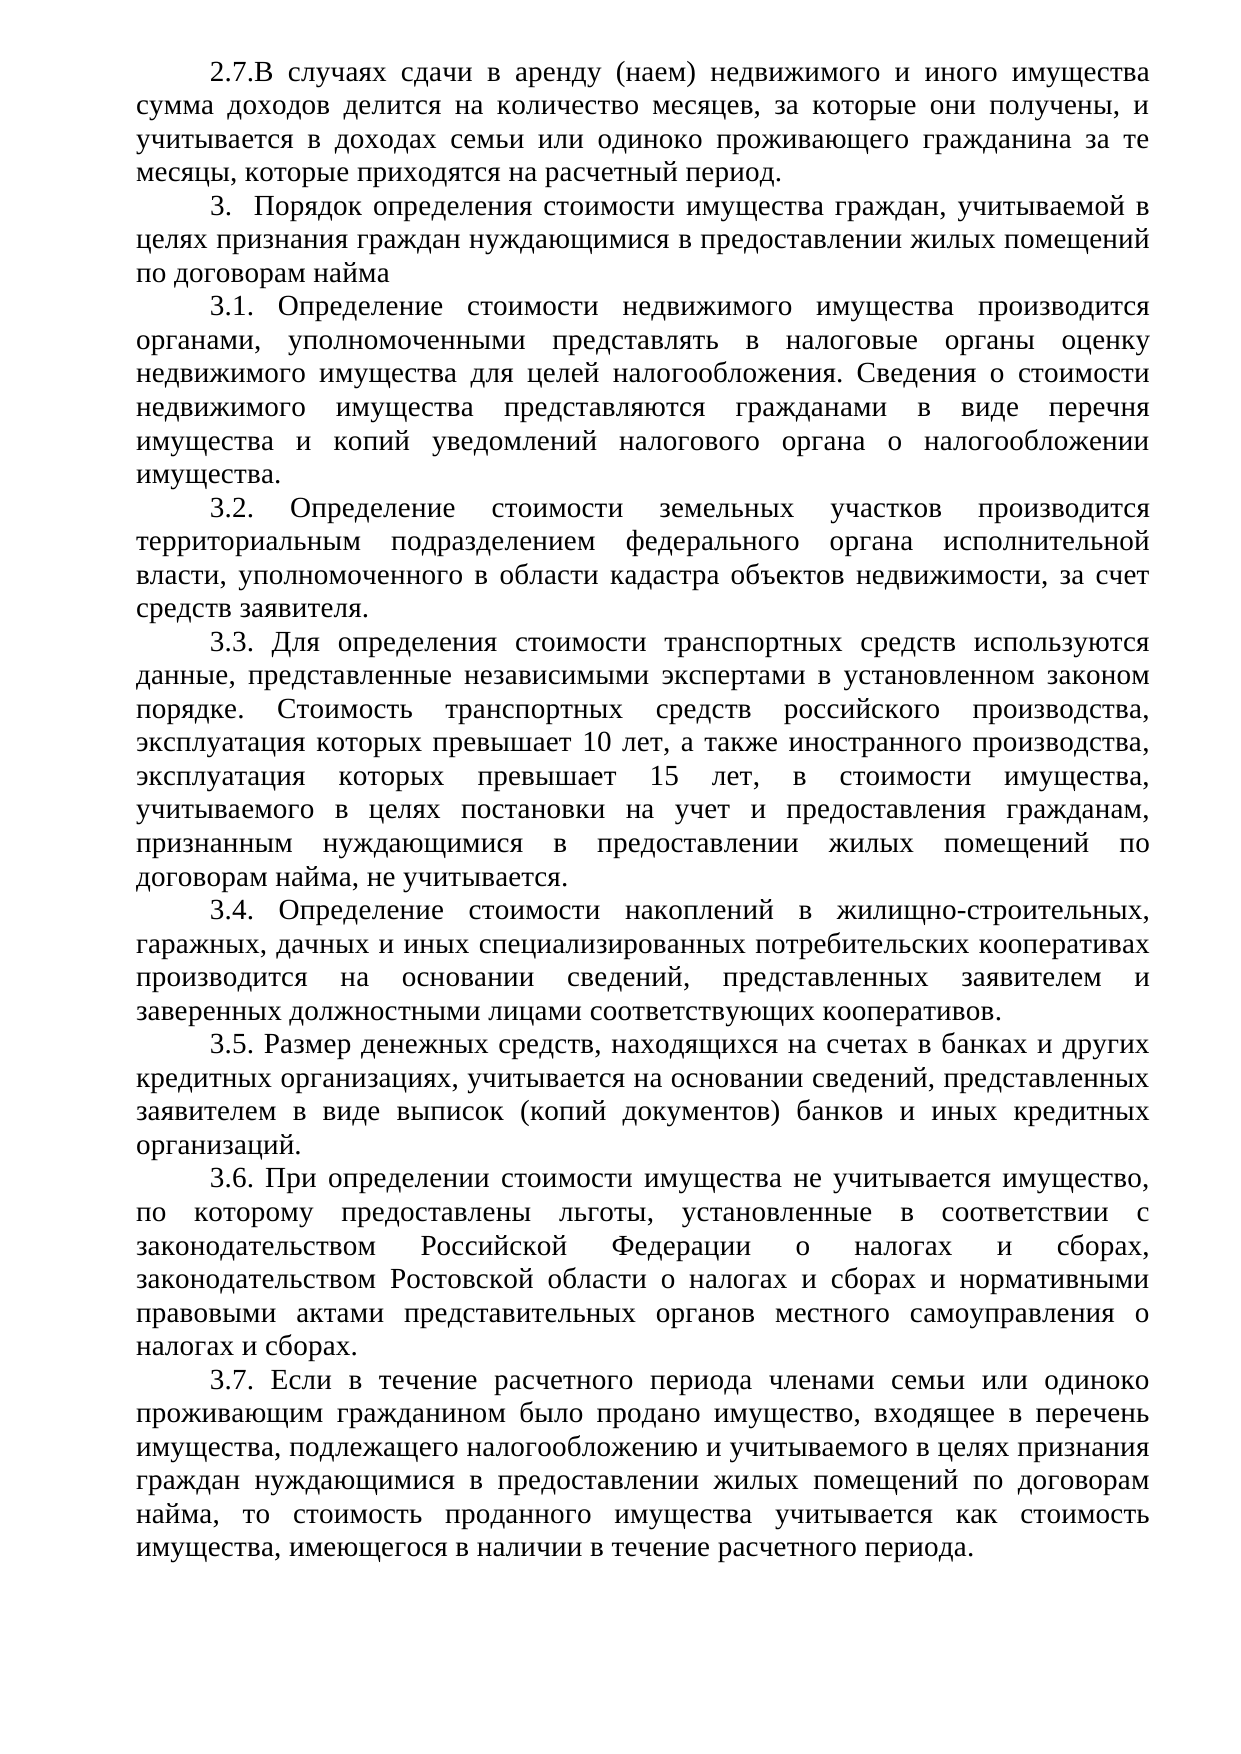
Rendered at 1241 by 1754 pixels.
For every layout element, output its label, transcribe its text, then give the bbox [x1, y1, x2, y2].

text 3.5. Размер денежных средств, находящихся на счетах в банках и других кредитных организациях, учитывается на основании сведений, представленных заявителем в виде выписок (копий документов) банков и иных кредитных организаций. [136, 1026, 1152, 1161]
text 3.6. При определении стоимости имущества не учитывается имущество, по которому предоставлены льготы, установленные в соответствии с законодательством Российской Федерации о налогах и сборах, законодательством Ростовской области о налогах и сборах и нормативными правовыми актами представительных органов местного самоуправления о налогах и сборах. [136, 1161, 1152, 1362]
text 3.7. Если в течение расчетного периода членами семьи или одиноко проживающим гражданином было продано имущество, входящее в перечень имущества, подлежащего налогообложению и учитываемого в целях признания граждан нуждающимися в предоставлении жилых помещений по договорам найма, то стоимость проданного имущества учитывается как стоимость имущества, имеющегося в наличии в течение расчетного периода. [136, 1362, 1152, 1563]
text 3.2. Определение стоимости земельных участков производится территориальным подразделением федерального органа исполнительной власти, уполномоченного в области кадастра объектов недвижимости, за счет средств заявителя. [136, 490, 1152, 624]
text 3.1. Определение стоимости недвижимого имущества производится органами, уполномоченными представлять в налоговые органы оценку недвижимого имущества для целей налогообложения. Сведения о стоимости недвижимого имущества представляются гражданами в виде перечня имущества и копий уведомлений налогового органа о налогообложении имущества. [136, 288, 1152, 490]
text 2.7.В случаях сдачи в аренду (наем) недвижимого и иного имущества сумма доходов делится на количество месяцев, за которые они получены, и учитывается в доходах семьи или одиноко проживающего гражданина за те месяцы, которые приходятся на расчетный период. [136, 54, 1152, 188]
text 3.4. Определение стоимости накоплений в жилищно-строительных, гаражных, дачных и иных специализированных потребительских кооперативах производится на основании сведений, представленных заявителем и заверенных должностными лицами соответствующих кооперативов. [136, 892, 1152, 1026]
subtitle 3. Порядок определения стоимости имущества граждан, учитываемой в целях признания граждан нуждающимися в предоставлении жилых помещений по договорам найма [136, 188, 1152, 288]
text 3.3. Для определения стоимости транспортных средств используются данные, представленные независимыми экспертами в установленном законом порядке. Стоимость транспортных средств российского производства, эксплуатация которых превышает 10 лет, а также иностранного производства, эксплуатация которых превышает 15 лет, в стоимости имущества, учитываемого в целях постановки на учет и предоставления гражданам, признанным нуждающимися в предоставлении жилых помещений по договорам найма, не учитывается. [136, 624, 1152, 892]
